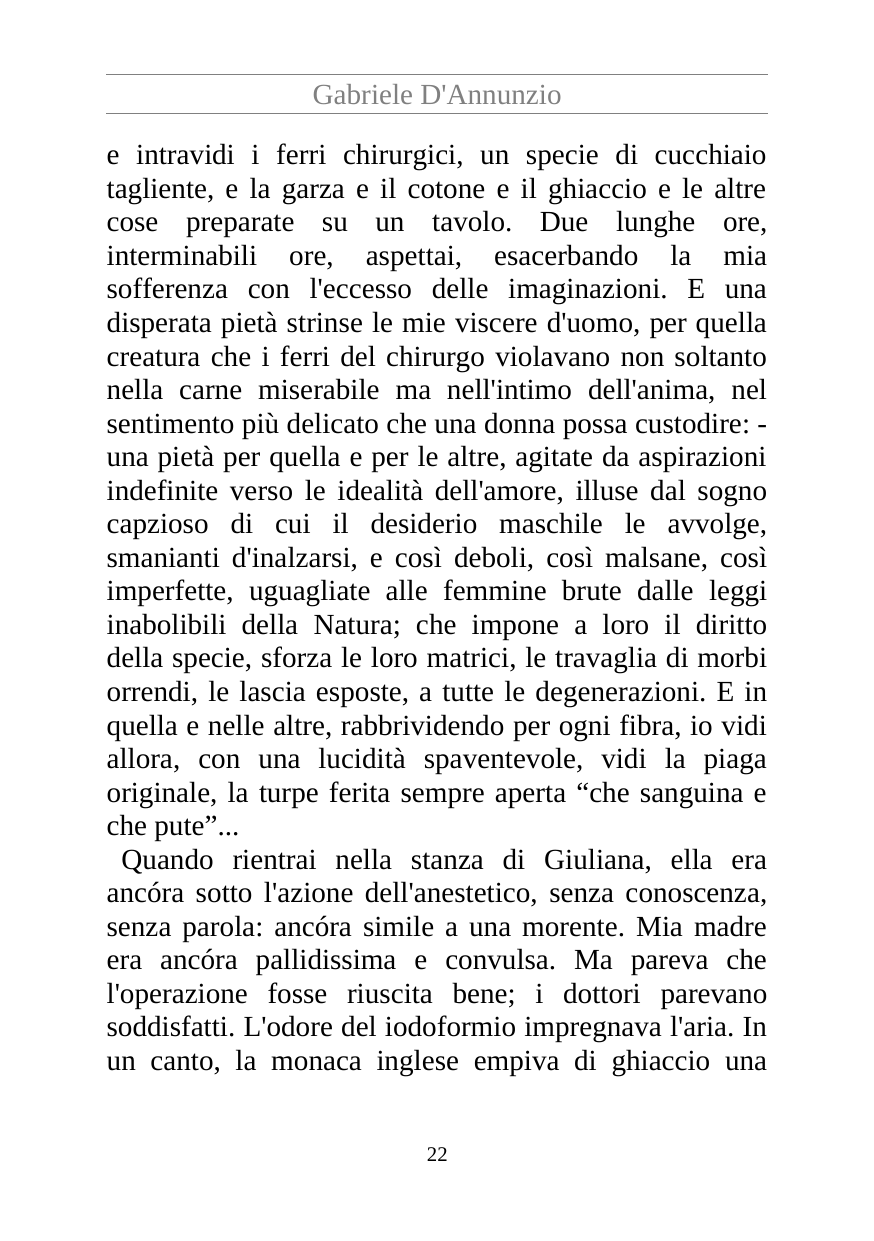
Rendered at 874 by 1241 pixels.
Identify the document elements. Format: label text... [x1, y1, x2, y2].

text e intravidi i ferri chirurgici, un specie di cucchiaio tagliente, e la garza e il cotone e il ghiaccio e le altre cose preparate su un tavolo. Due lunghe ore, interminabili ore, aspettai, esacerbando la mia sofferenza con l'eccesso delle imaginazioni. E una disperata pietà strinse le mie viscere d'uomo, per quella creatura che i ferri del chirurgo violavano non soltanto nella carne miserabile ma nell'intimo dell'anima, nel sentimento più delicato che una donna possa custodire: - una pietà per quella e per le altre, agitate da aspirazioni indefinite verso le idealità dell'amore, illuse dal sogno capzioso di cui il desiderio maschile le avvolge, smanianti d'inalzarsi, e così deboli, così malsane, così imperfette, uguagliate alle femmine brute dalle leggi inabolibili della Natura; che impone a loro il diritto della specie, sforza le loro matrici, le travaglia di morbi orrendi, le lascia esposte, a tutte le degenerazioni. E in quella e nelle altre, rabbrividendo per ogni fibra, io vidi allora, con una lucidità spaventevole, vidi la piaga originale, la turpe ferita sempre aperta “che sanguina e che pute”... [106, 137, 768, 842]
text Quando rientrai nella stanza di Giuliana, ella era ancóra sotto l'azione dell'anestetico, senza conoscenza, senza parola: ancóra simile a una morente. Mia madre era ancóra pallidissima e convulsa. Ma pareva che l'operazione fosse riuscita bene; i dottori parevano soddisfatti. L'odore del iodoformio impregnava l'aria. In un canto, la monaca inglese empiva di ghiaccio una [106, 842, 768, 1077]
